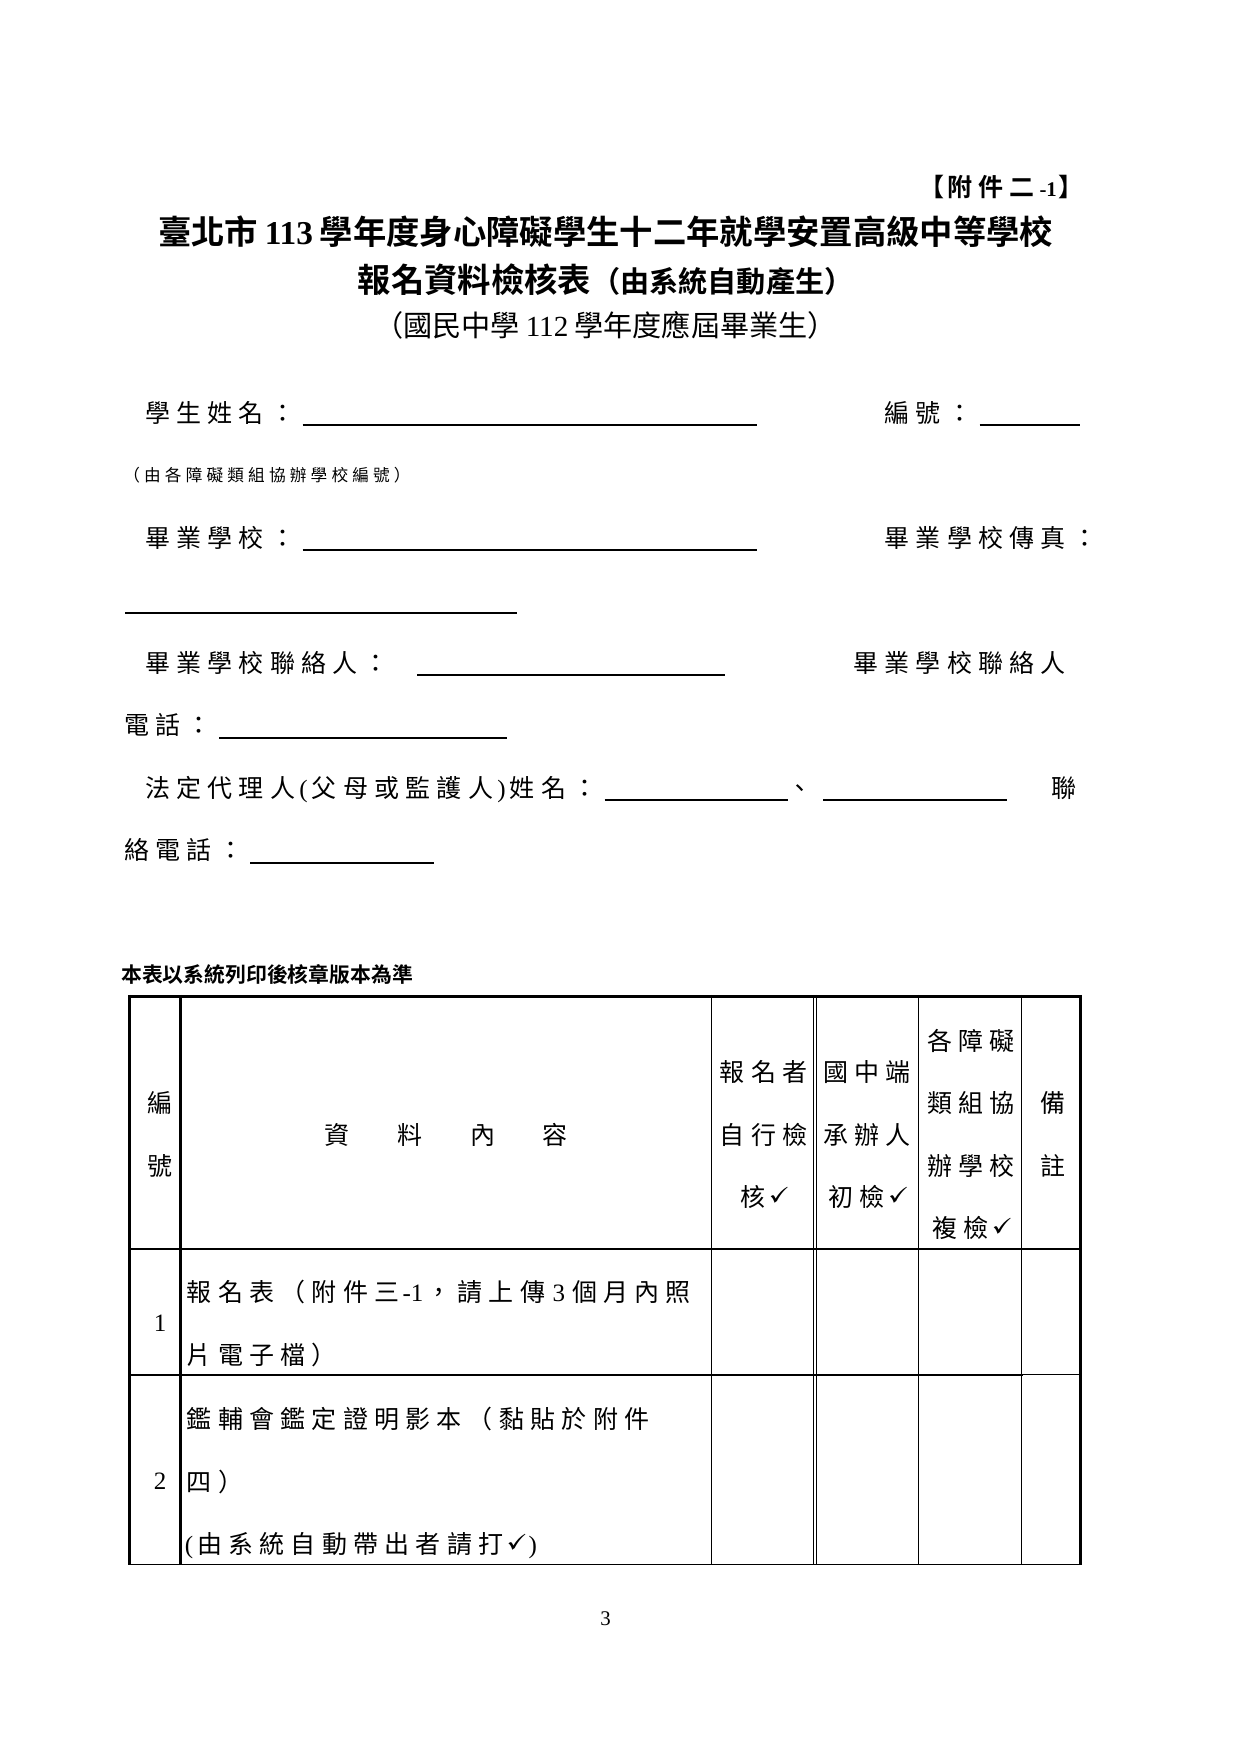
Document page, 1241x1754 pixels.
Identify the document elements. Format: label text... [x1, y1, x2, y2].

table_cell [712, 1250, 813, 1374]
text 法定代理人(父母或監護人)姓名： 、 聯絡電話： [121, 745, 1090, 870]
table_header 各障礙類組協辦學校 複檢 [919, 998, 1021, 1248]
text 【附件二-1】 [121, 143, 1090, 206]
table_cell 鑑輔會鑑定證明影本（黏貼於附件四） (由系統自動帶出者請打) [182, 1376, 711, 1563]
table_cell [1022, 1375, 1079, 1563]
table_header 報名者自行檢核 [712, 998, 813, 1248]
table_header 編號 [131, 998, 179, 1248]
table_cell 1 [131, 1250, 179, 1374]
table_cell 報名表（附件三-1，請上傳3個月內照片電子檔） [182, 1250, 711, 1374]
text 報名資料檢核表（由系統自動產生） [121, 254, 1090, 302]
table_header 資 料 內 容 [182, 998, 711, 1248]
table_cell [919, 1250, 1021, 1374]
text 本表以系統列印後核章版本為準 [121, 932, 1090, 995]
text （國民中學112學年度應屆畢業生） [121, 302, 1090, 345]
table_header 國中端承辦人 初檢 [817, 998, 918, 1248]
table_cell [919, 1376, 1021, 1563]
table_cell [1022, 1250, 1079, 1374]
text 畢業學校： 畢業學校傳真： [121, 495, 1090, 620]
table_header 備 註 [1022, 998, 1079, 1248]
table_cell [712, 1376, 813, 1563]
table_cell [817, 1250, 918, 1374]
text 畢業學校聯絡人： 畢業學校聯絡人電話： [121, 620, 1090, 745]
text 學生姓名： 編號： （由各障礙類組協辦學校編號） [121, 370, 1090, 495]
table_cell [817, 1376, 918, 1563]
text 臺北市113學年度身心障礙學生十二年就學安置高級中等學校 [121, 206, 1090, 254]
table_cell 2 [131, 1376, 179, 1563]
